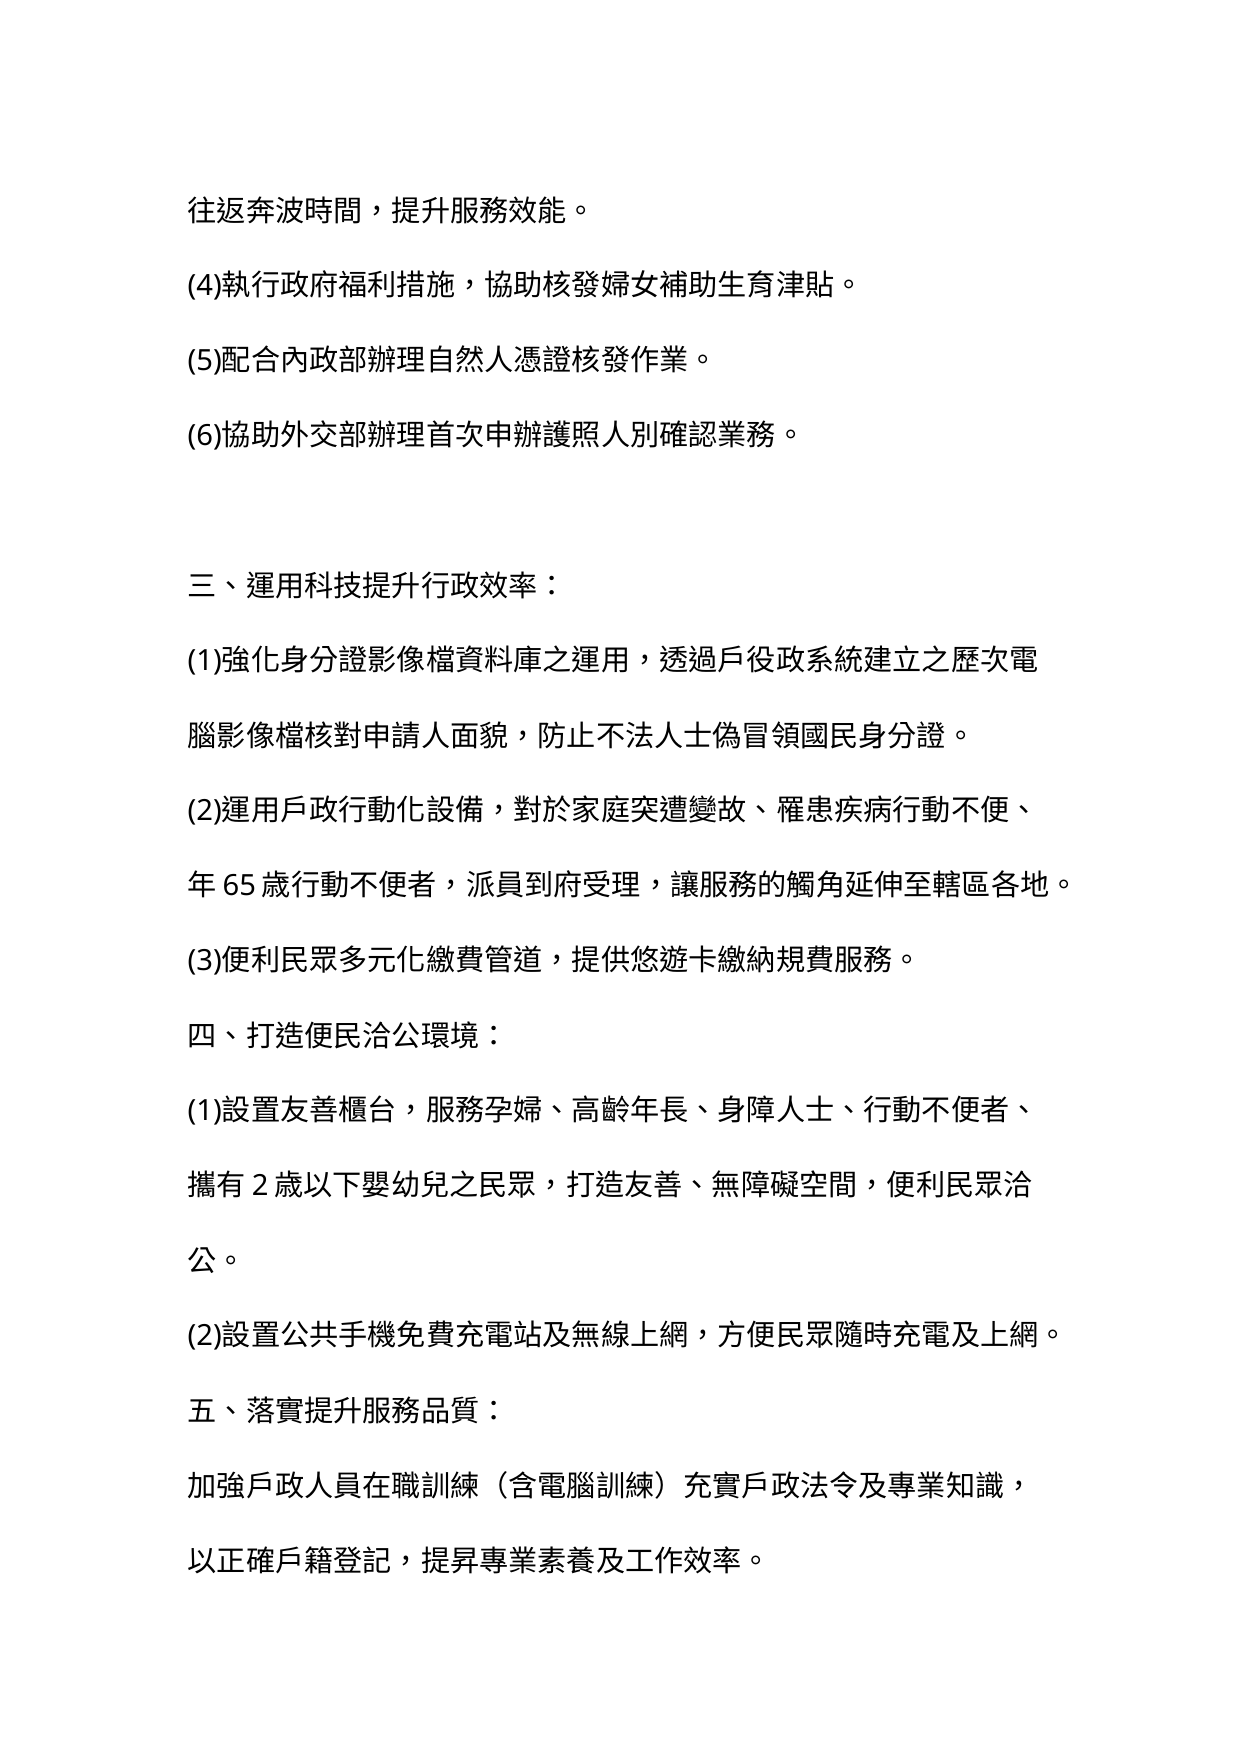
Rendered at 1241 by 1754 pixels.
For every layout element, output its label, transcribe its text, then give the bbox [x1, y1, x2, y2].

text (5)配合內政部辦理自然人憑證核發作業。 [187, 314, 1053, 389]
text (1)強化身分證影像檔資料庫之運用，透過戶役政系統建立之歷次電腦影像檔核對申請人面貌，防止不法人士偽冒領國民身分證。 [187, 614, 1053, 764]
text (2)運用戶政行動化設備，對於家庭突遭變故、罹患疾病行動不便、年65歳行動不便者，派員到府受理，讓服務的觸角延伸至轄區各地。 [187, 764, 1053, 914]
text 五、落實提升服務品質： [187, 1364, 1053, 1439]
text 四、打造便民洽公環境： [187, 989, 1053, 1064]
text (4)執行政府福利措施，協助核發婦女補助生育津貼。 [187, 239, 1053, 314]
text 三、運用科技提升行政效率： [187, 539, 1053, 614]
text 往返奔波時間，提升服務效能。 [187, 164, 1053, 239]
text 加強戶政人員在職訓練（含電腦訓練）充實戶政法令及專業知識，以正確戶籍登記，提昇專業素養及工作效率。 [187, 1439, 1053, 1589]
text (1)設置友善櫃台，服務孕婦、高齡年長、身障人士、行動不便者、攜有2歳以下嬰幼兒之民眾，打造友善、無障礙空間，便利民眾洽公。 [187, 1064, 1053, 1289]
text (2)設置公共手機免費充電站及無線上網，方便民眾隨時充電及上網。 [187, 1289, 1053, 1364]
text (3)便利民眾多元化繳費管道，提供悠遊卡繳納規費服務。 [187, 914, 1053, 989]
text (6)協助外交部辦理首次申辦護照人別確認業務。 [187, 389, 1053, 464]
